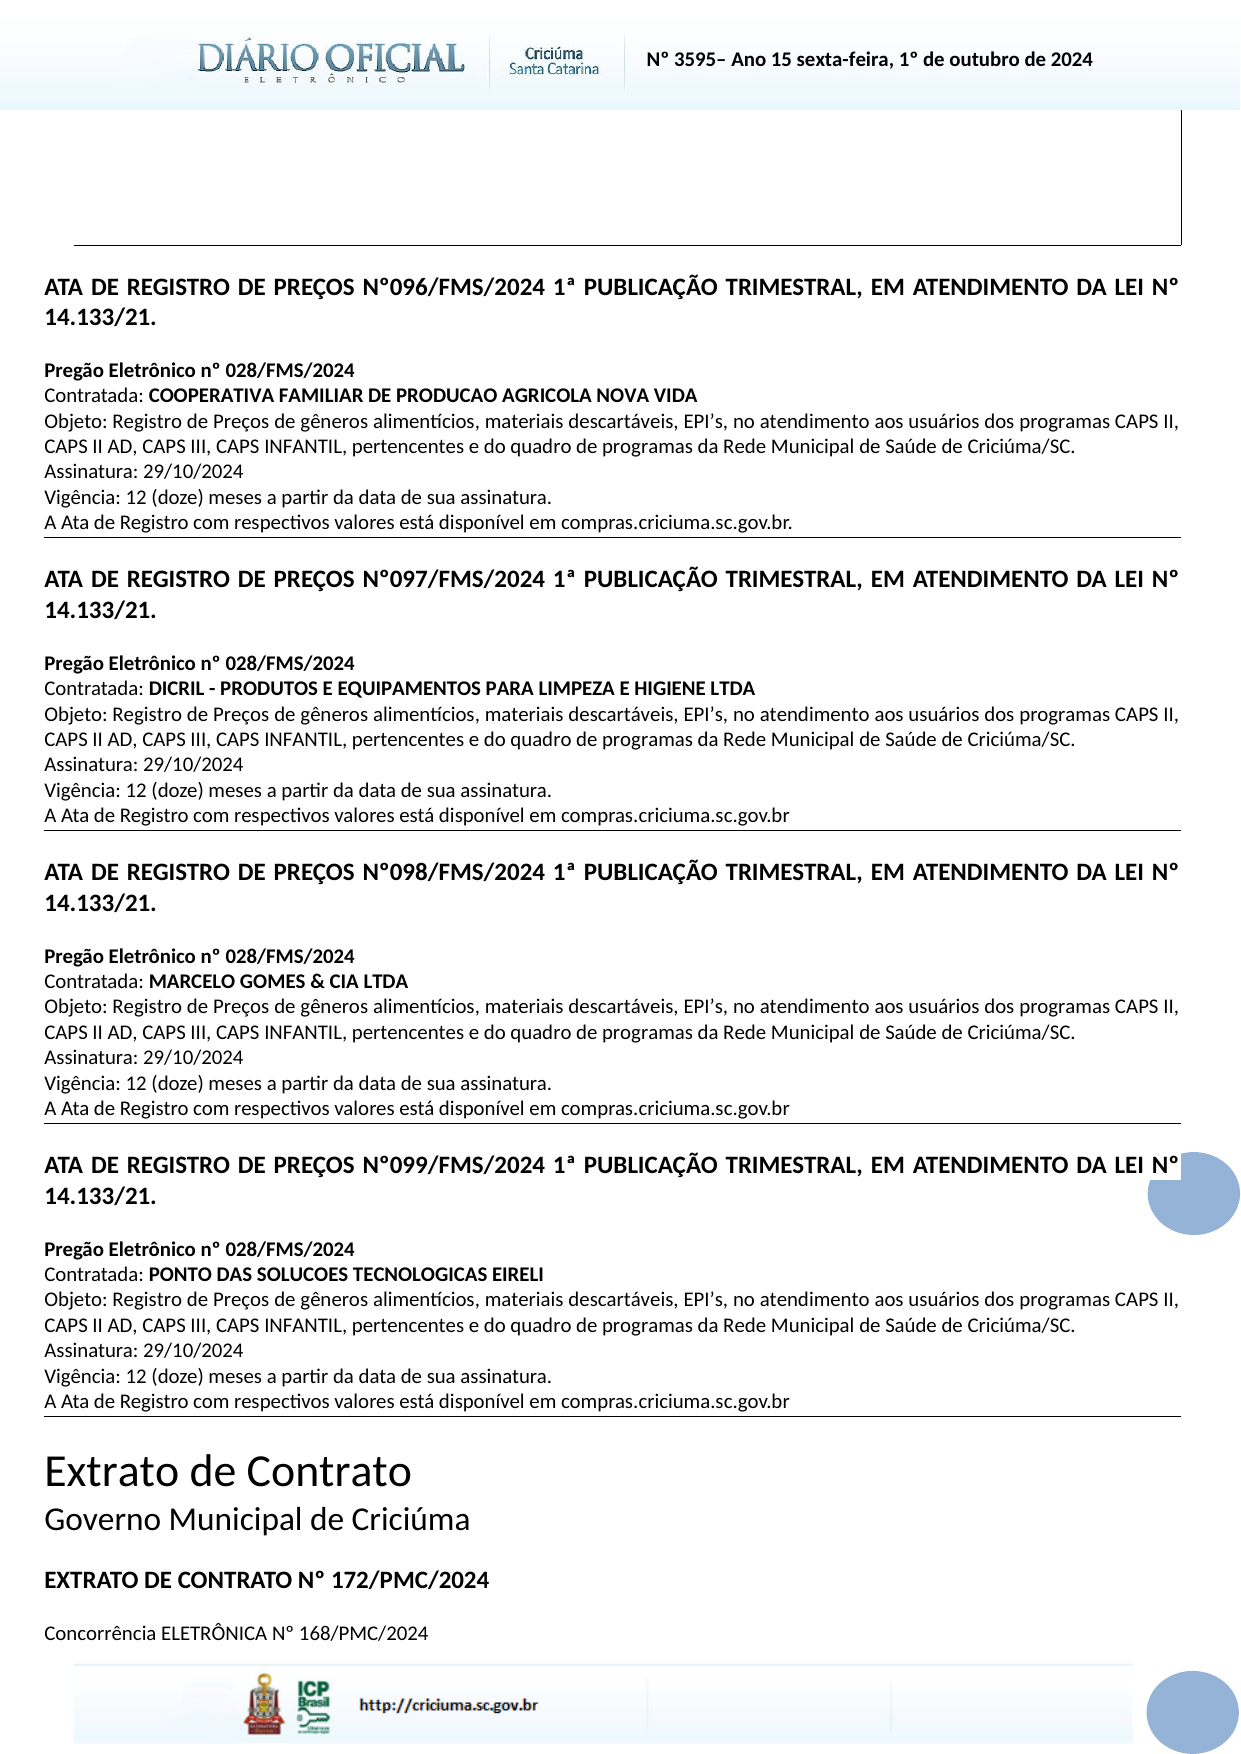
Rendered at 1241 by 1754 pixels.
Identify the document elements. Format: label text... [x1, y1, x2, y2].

text A Ata de Registro com respectivos valores está disponível em compras.criciuma.sc.gov.br [44, 1095, 1181, 1123]
text A Ata de Registro com respectivos valores está disponível em compras.criciuma.sc.gov.br. [44, 509, 1181, 537]
text Vigência: 12 (doze) meses a partir da data de sua assinatura. [44, 484, 1181, 509]
text Governo Municipal de Criciúma [44, 1498, 1181, 1539]
text Contratada: COOPERATIVA FAMILIAR DE PRODUCAO AGRICOLA NOVA VIDA [44, 382, 1181, 408]
text ATA DE REGISTRO DE PREÇOS Nº099/FMS/2024 1ª PUBLICAÇÃO TRIMESTRAL, EM ATENDIMENTO DA LEI Nº 14.133/21. [44, 1149, 1181, 1210]
text Contratada: DICRIL - PRODUTOS E EQUIPAMENTOS PARA LIMPEZA E HIGIENE LTDA [44, 675, 1181, 701]
text EXTRATO DE CONTRATO Nº 172/PMC/2024 [44, 1564, 1181, 1595]
text Vigência: 12 (doze) meses a partir da data de sua assinatura. [44, 777, 1181, 802]
text Concorrência ELETRÔNICA Nº 168/PMC/2024 [44, 1620, 1181, 1646]
text Objeto: Registro de Preços de gêneros alimentícios, materiais descartáveis, EPI’s, no atendimento aos usuários dos programas CAPS II, CAPS II AD, CAPS III, CAPS INFANTIL, pertencentes e do quadro de programas da Rede Municipal de Saúde de Criciúma/SC. [44, 994, 1181, 1044]
text Assinatura: 29/10/2024 [44, 1044, 1181, 1070]
text Contratada: PONTO DAS SOLUCOES TECNOLOGICAS EIRELI [44, 1261, 1181, 1287]
text Assinatura: 29/10/2024 [44, 459, 1181, 484]
text A Ata de Registro com respectivos valores está disponível em compras.criciuma.sc.gov.br [44, 802, 1181, 830]
text A Ata de Registro com respectivos valores está disponível em compras.criciuma.sc.gov.br [44, 1388, 1181, 1416]
text Assinatura: 29/10/2024 [44, 1337, 1181, 1363]
text Objeto: Registro de Preços de gêneros alimentícios, materiais descartáveis, EPI’s, no atendimento aos usuários dos programas CAPS II, CAPS II AD, CAPS III, CAPS INFANTIL, pertencentes e do quadro de programas da Rede Municipal de Saúde de Criciúma/SC. [44, 701, 1181, 752]
text Objeto: Registro de Preços de gêneros alimentícios, materiais descartáveis, EPI’s, no atendimento aos usuários dos programas CAPS II, CAPS II AD, CAPS III, CAPS INFANTIL, pertencentes e do quadro de programas da Rede Municipal de Saúde de Criciúma/SC. [44, 1287, 1181, 1337]
text ATA DE REGISTRO DE PREÇOS Nº097/FMS/2024 1ª PUBLICAÇÃO TRIMESTRAL, EM ATENDIMENTO DA LEI Nº 14.133/21. [44, 563, 1181, 624]
text Contratada: MARCELO GOMES & CIA LTDA [44, 968, 1181, 994]
text Vigência: 12 (doze) meses a partir da data de sua assinatura. [44, 1363, 1181, 1388]
text Objeto: Registro de Preços de gêneros alimentícios, materiais descartáveis, EPI’s, no atendimento aos usuários dos programas CAPS II, CAPS II AD, CAPS III, CAPS INFANTIL, pertencentes e do quadro de programas da Rede Municipal de Saúde de Criciúma/SC. [44, 408, 1181, 459]
text Extrato de Contrato [44, 1442, 1181, 1498]
text Pregão Eletrônico nº 028/FMS/2024 [44, 1236, 1181, 1261]
text ATA DE REGISTRO DE PREÇOS Nº098/FMS/2024 1ª PUBLICAÇÃO TRIMESTRAL, EM ATENDIMENTO DA LEI Nº 14.133/21. [44, 856, 1181, 917]
text ATA DE REGISTRO DE PREÇOS Nº096/FMS/2024 1ª PUBLICAÇÃO TRIMESTRAL, EM ATENDIMENTO DA LEI Nº 14.133/21. [44, 271, 1181, 332]
text Vigência: 12 (doze) meses a partir da data de sua assinatura. [44, 1070, 1181, 1095]
text Pregão Eletrônico nº 028/FMS/2024 [44, 650, 1181, 675]
text Assinatura: 29/10/2024 [44, 752, 1181, 777]
text Pregão Eletrônico nº 028/FMS/2024 [44, 943, 1181, 968]
text Pregão Eletrônico nº 028/FMS/2024 [44, 357, 1181, 382]
